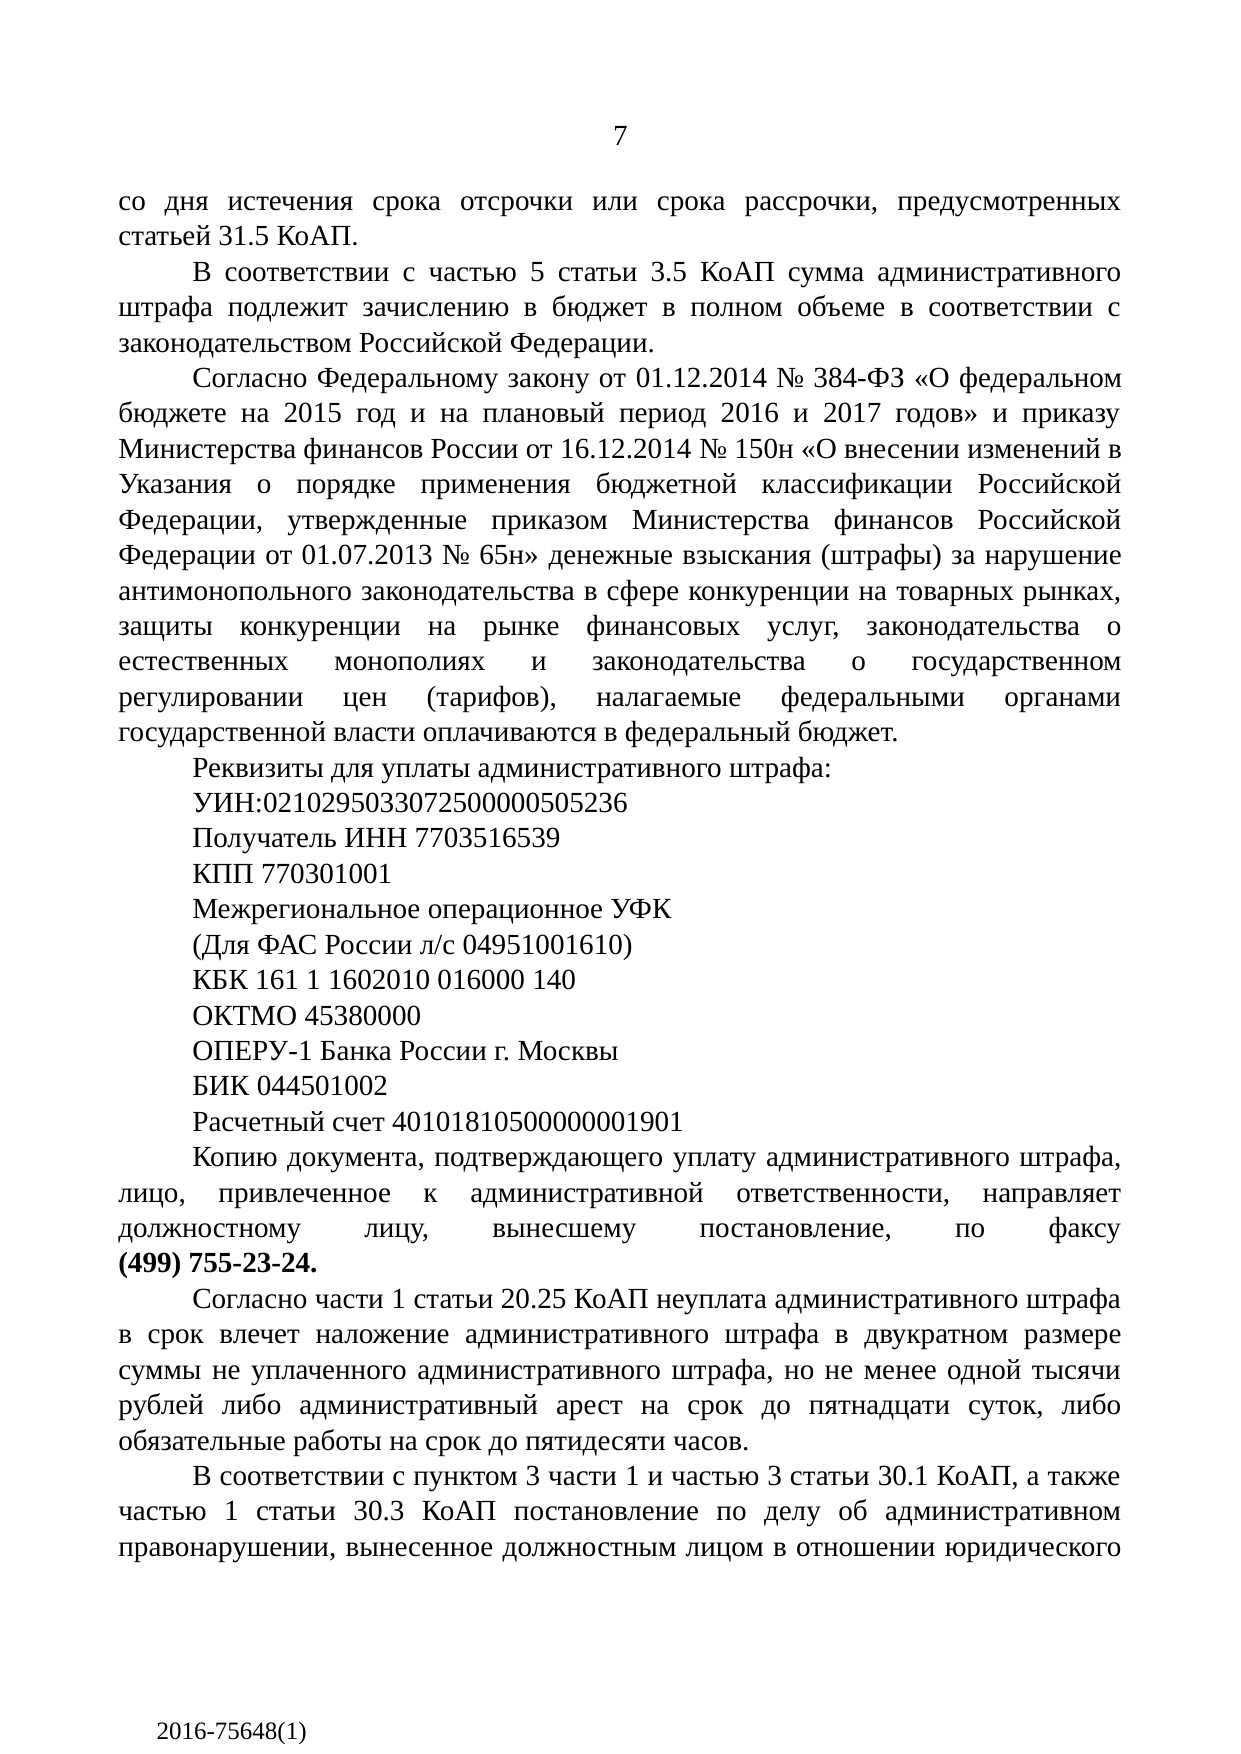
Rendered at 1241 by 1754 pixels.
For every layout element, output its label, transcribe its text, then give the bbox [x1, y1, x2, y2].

text Реквизиты для уплаты административного штрафа: [118, 748, 1122, 783]
text со дня истечения срока отсрочки или срока рассрочки, предусмотренных статьей 31.5 КоАП. [118, 181, 1122, 252]
text В соответствии с частью 5 статьи 3.5 КоАП сумма административного штрафа подлежит зачислению в бюджет в полном объеме в соответствии с законодательством Российской Федерации. [118, 252, 1122, 358]
text Копию документа, подтверждающего уплату административного штрафа, лицо, привлеченное к административной ответственности, направляет должностному лицу, вынесшему постановление, по факсу (499) 755-23-24. [118, 1137, 1122, 1279]
text Межрегиональное операционное УФК [118, 889, 1122, 925]
text Согласно части 1 статьи 20.25 КоАП неуплата административного штрафа в срок влечет наложение административного штрафа в двукратном размере суммы не уплаченного административного штрафа, но не менее одной тысячи рублей либо административный арест на срок до пятнадцати суток, либо обязательные работы на срок до пятидесяти часов. [118, 1279, 1122, 1456]
text КПП 770301001 [118, 854, 1122, 889]
text В соответствии с пунктом 3 части 1 и частью 3 статьи 30.1 КоАП, а также частью 1 статьи 30.3 КоАП постановление по делу об административном правонарушении, вынесенное должностным лицом в отношении юридического [118, 1456, 1122, 1562]
text КБК 161 1 1602010 016000 140 [118, 960, 1122, 996]
text Согласно Федеральному закону от 01.12.2014 № 384-ФЗ «О федеральном бюджете на 2015 год и на плановый период 2016 и 2017 годов» и приказу Министерства финансов России от 16.12.2014 № 150н «О внесении изменений в Указания о порядке применения бюджетной классификации Российской Федерации, утвержденные приказом Министерства финансов Российской Федерации от 01.07.2013 № 65н» денежные взыскания (штрафы) за нарушение антимонопольного законодательства в сфере конкуренции на товарных рынках, защиты конкуренции на рынке финансовых услуг, законодательства о естественных монополиях и законодательства о государственном регулировании цен (тарифов), налагаемые федеральными органами государственной власти оплачиваются в федеральный бюджет. [118, 358, 1122, 748]
text Расчетный счет 40101810500000001901 [118, 1102, 1122, 1137]
text ОПЕРУ-1 Банка России г. Москвы [118, 1031, 1122, 1067]
text УИН:0210295033072500000505236 [118, 783, 1122, 819]
text Получатель ИНН 7703516539 [118, 819, 1122, 854]
text ОКТМО 45380000 [118, 996, 1122, 1031]
text БИК 044501002 [118, 1067, 1122, 1102]
text (Для ФАС России л/с 04951001610) [118, 925, 1122, 960]
